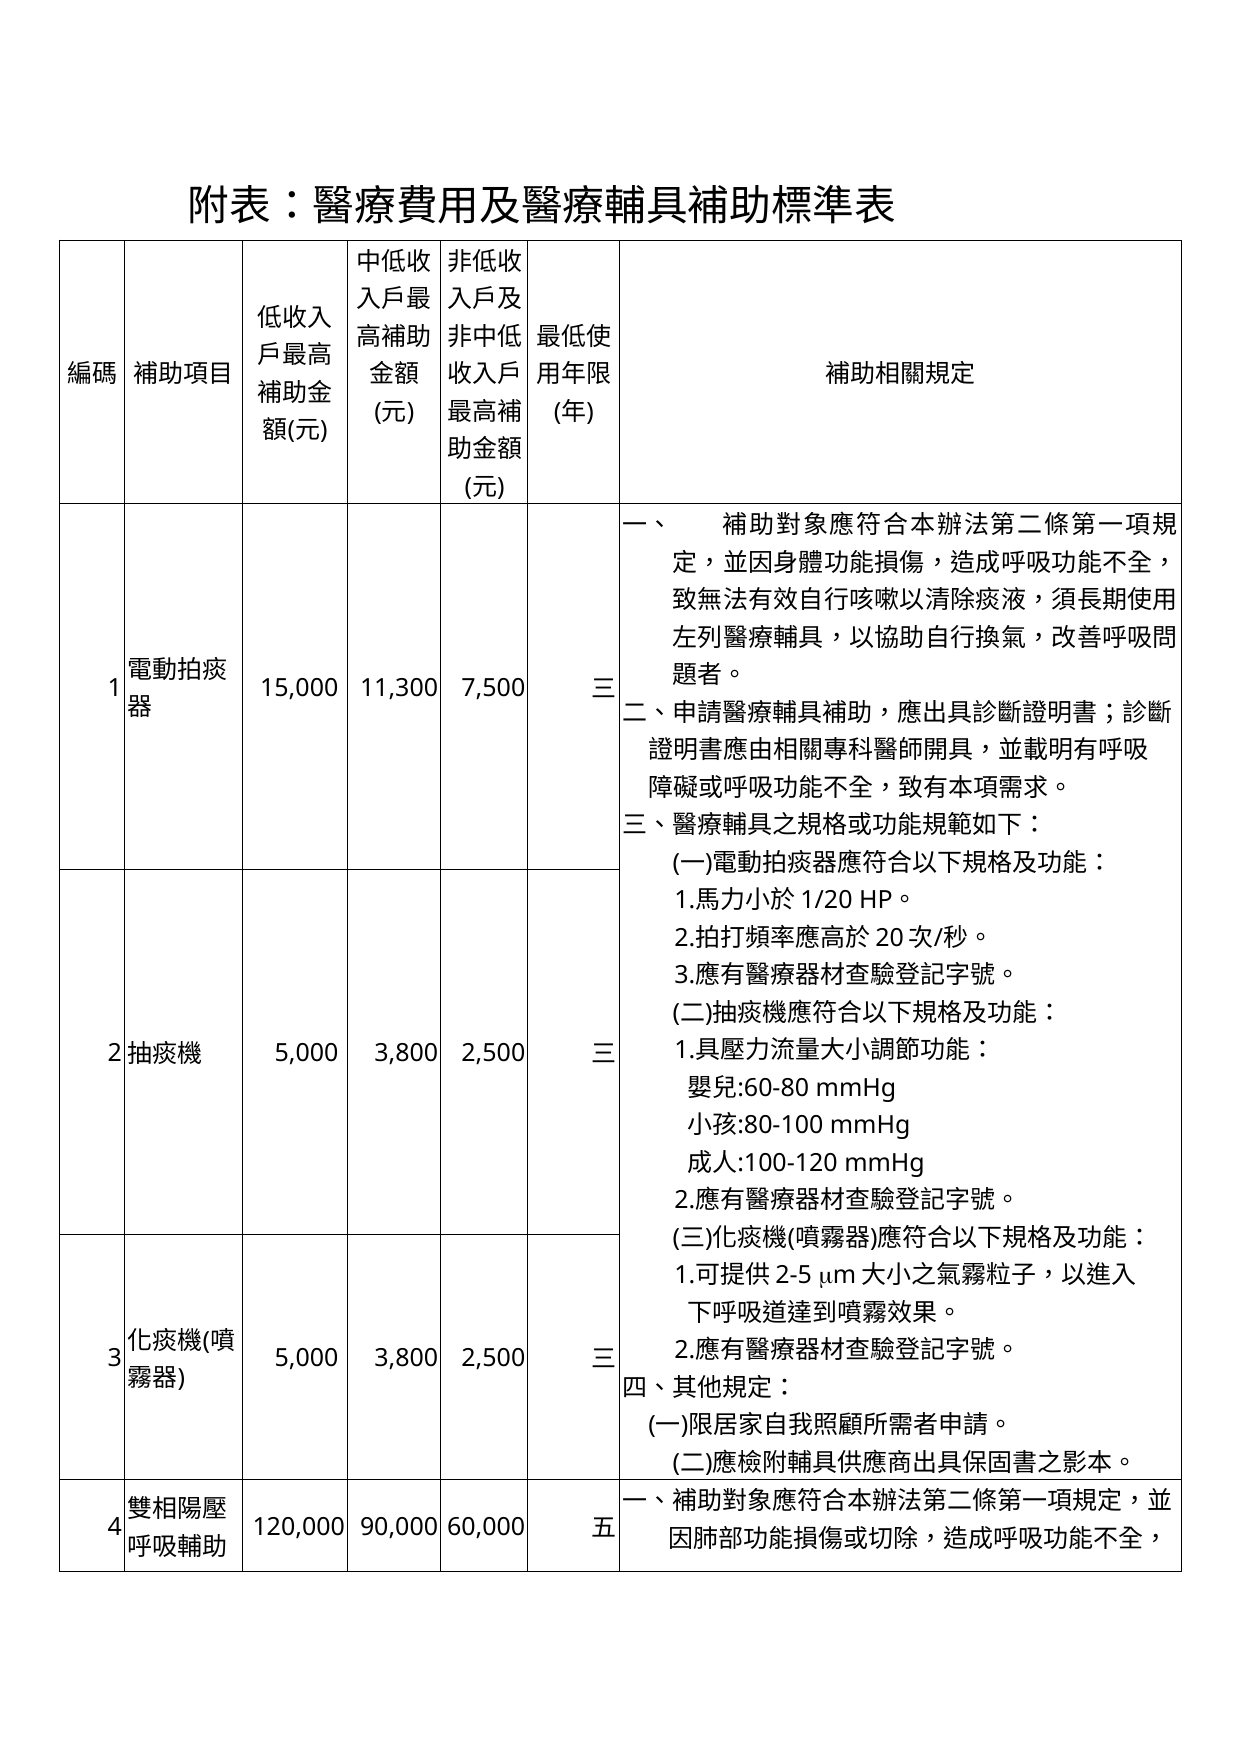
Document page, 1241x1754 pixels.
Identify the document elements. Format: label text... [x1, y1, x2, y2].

table_header 非低收入戶及非中低收入戶最高補助金額(元) [441, 241, 527, 503]
table_cell 3,800 [348, 870, 440, 1234]
table_cell 1 [60, 504, 124, 868]
table_cell 抽痰機 [125, 870, 242, 1234]
table_cell 11,300 [348, 504, 440, 868]
table_cell 2,500 [441, 1235, 527, 1479]
table_header 補助項目 [125, 241, 242, 503]
table_header 低收入戶最高補助金額(元) [243, 241, 347, 503]
table_cell 4 [60, 1480, 124, 1571]
table_header 最低使用年限(年) [528, 241, 619, 503]
table_cell 5,000 [243, 870, 347, 1234]
table_cell 120,000 [243, 1480, 347, 1571]
table_cell 電動拍痰器 [125, 504, 242, 868]
table_cell 60,000 [441, 1480, 527, 1571]
table_cell 五 [528, 1480, 619, 1571]
table_cell 15,000 [243, 504, 347, 868]
table_cell 5,000 [243, 1235, 347, 1479]
table_cell 補助對象應符合本辦法第二條第一項規定，並因身體功能損傷，造成呼吸功能不全，致無法有效自行咳嗽以清除痰液，須長期使用左列醫療輔具，以協助自行換氣，改善呼吸問題者。 二、申請醫療輔具補助，應出具診斷證明書；診斷 證明書應由相關專科醫師開具，並載明有呼吸 障礙或呼吸功能不全，致有本項需求。 三、醫療輔具之規格或功能規範如下： (一)電動拍痰器應符合以下規格及功能： 1.馬力小於1/20 HP。 2.拍打頻率應高於20次/秒。 3.應有醫療器材查驗登記字號。 (二)抽痰機應符合以下規格及功能： 1.具壓力流量大小調節功能： 嬰兒:60-80 mmHg 小孩:80-100 mmHg 成人:100-120 mmHg 2.應有醫療器材查驗登記字號。 (三)化痰機(噴霧器)應符合以下規格及功能： 1.可提供2-5 m大小之氣霧粒子，以進入 下呼吸道達到噴霧效果。 2.應有醫療器材查驗登記字號。 四、其他規定： (一)限居家自我照顧所需者申請。 (二)應檢附輔具供應商出具保固書之影本。 [620, 504, 1181, 1479]
table_header 中低收入戶最高補助金額(元) [348, 241, 440, 503]
table_cell 雙相陽壓呼吸輔助 [125, 1480, 242, 1571]
table_header 補助相關規定 [620, 241, 1181, 503]
table_cell 2,500 [441, 870, 527, 1234]
table_cell 3,800 [348, 1235, 440, 1479]
table_cell 三 [528, 504, 619, 868]
table_cell 90,000 [348, 1480, 440, 1571]
table_cell 三 [528, 870, 619, 1234]
table_cell 三 [528, 1235, 619, 1479]
table_header 編碼 [60, 241, 124, 503]
table_cell 化痰機(噴霧器) [125, 1235, 242, 1479]
table_cell 7,500 [441, 504, 527, 868]
table_cell 3 [60, 1235, 124, 1479]
table_cell 2 [60, 870, 124, 1234]
table_cell 一、補助對象應符合本辦法第二條第一項規定，並因肺部功能損傷或切除，造成呼吸功能不全， [620, 1480, 1181, 1571]
text 附表：醫療費用及醫療輔具補助標準表 [187, 164, 1053, 239]
